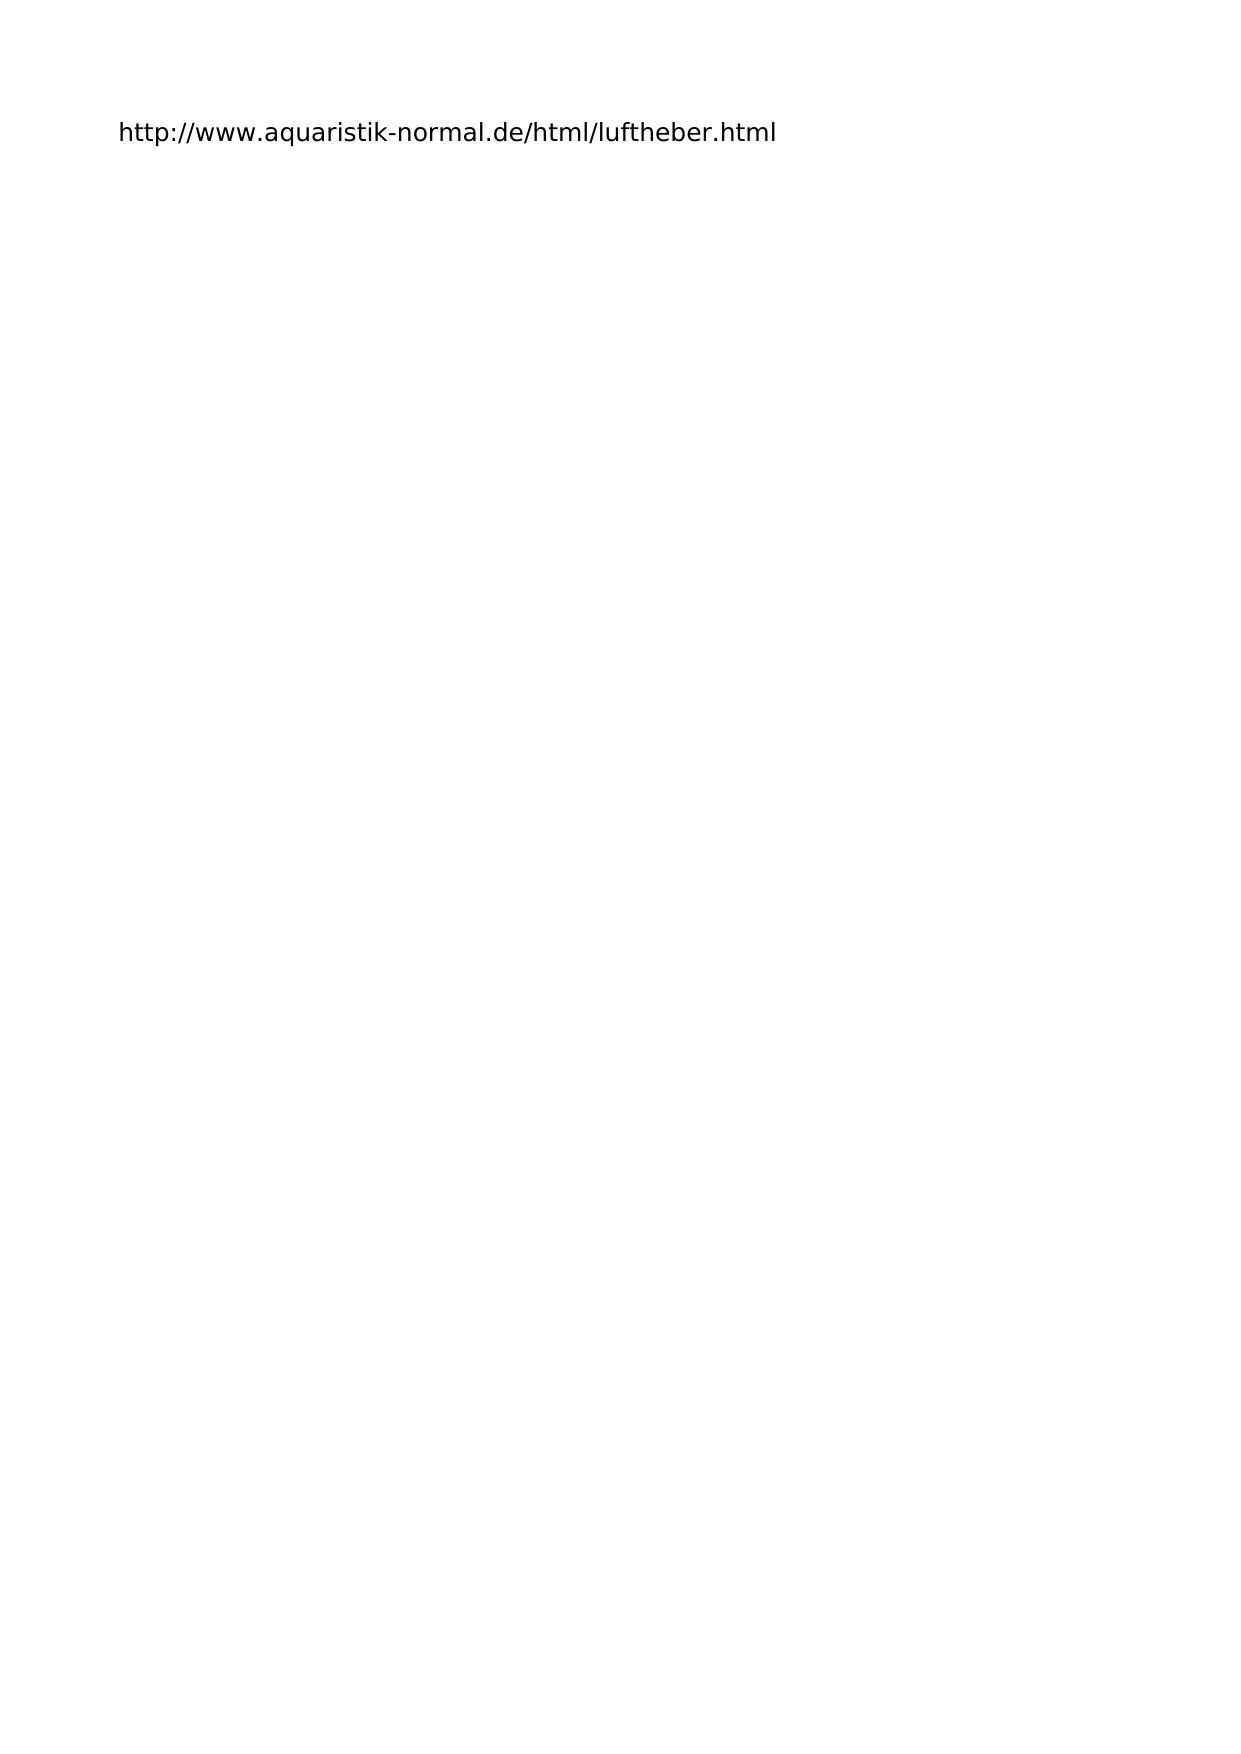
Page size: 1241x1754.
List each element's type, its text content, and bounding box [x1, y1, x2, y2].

text http://www.aquaristik-normal.de/html/luftheber.html [118, 118, 1122, 147]
